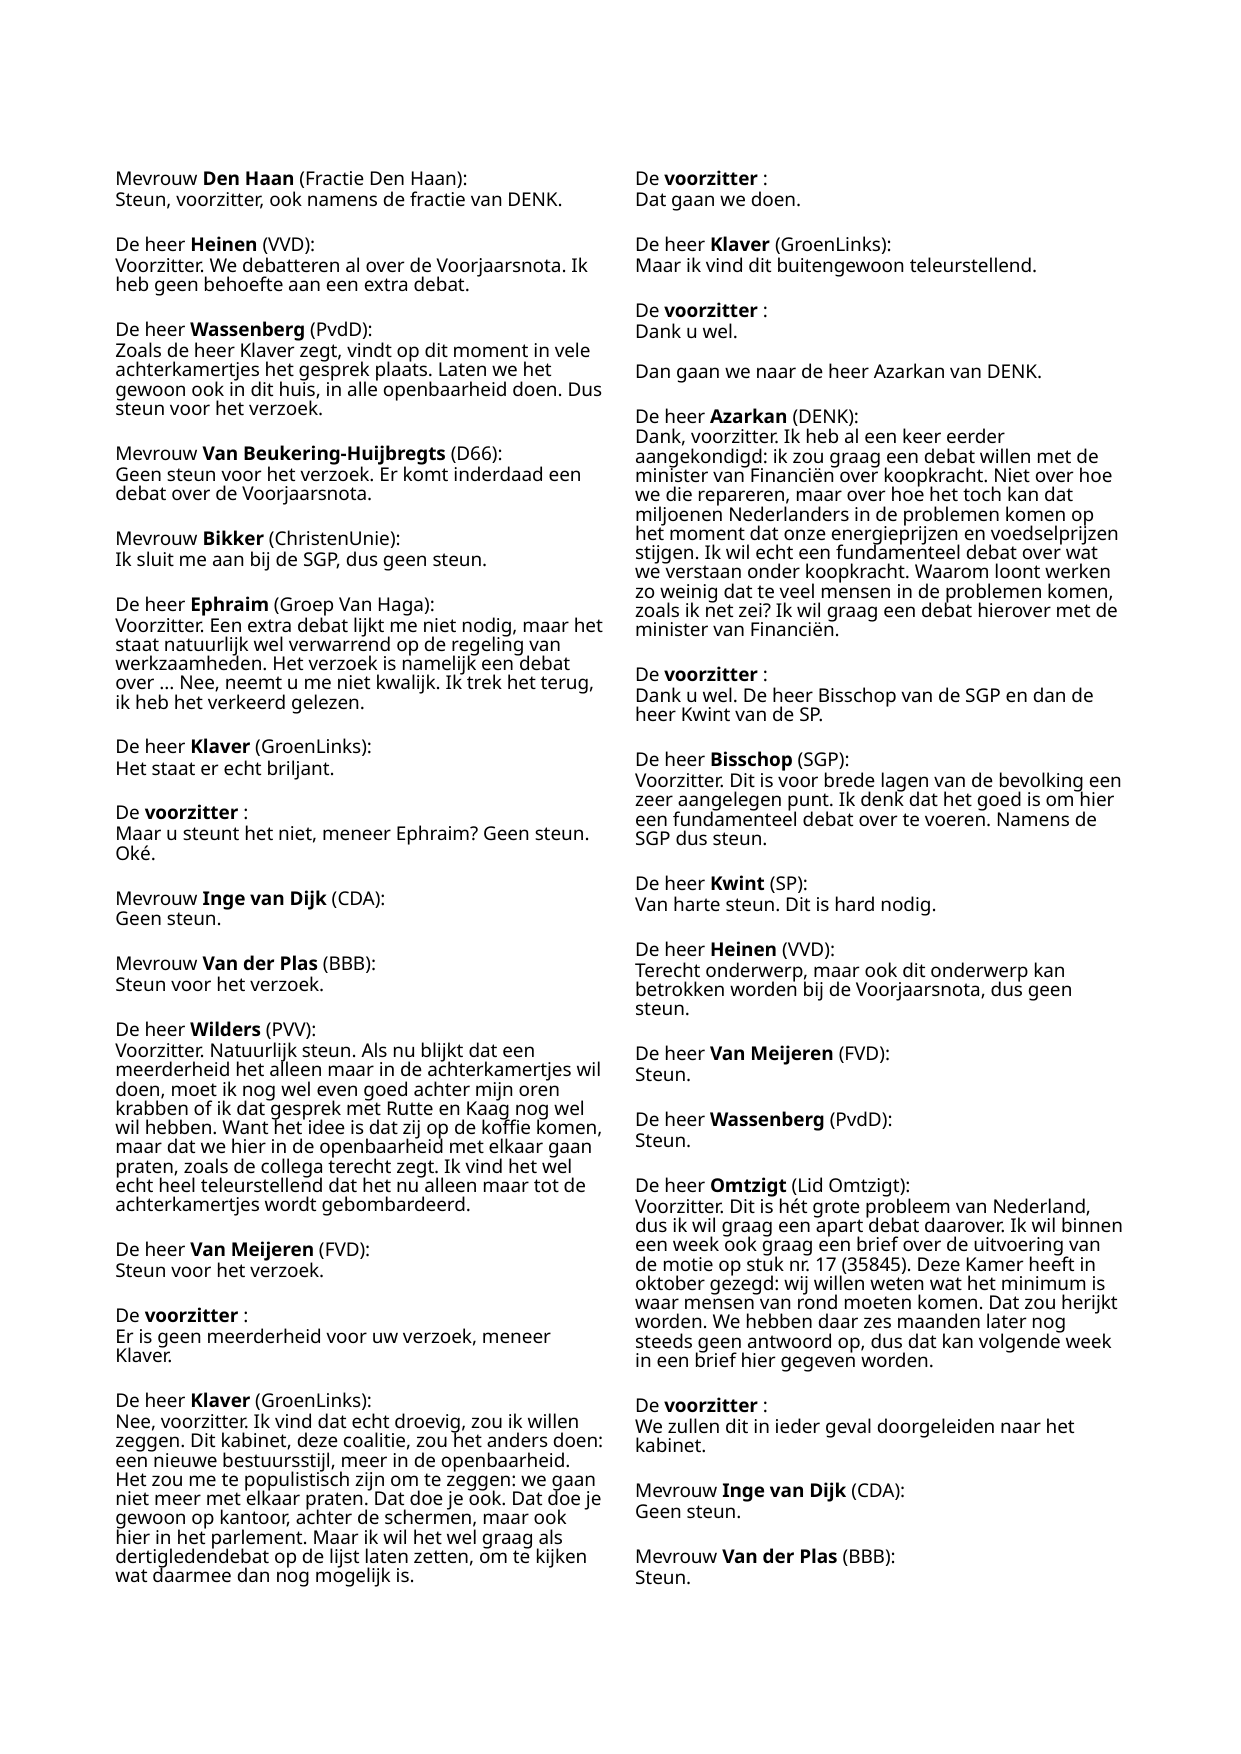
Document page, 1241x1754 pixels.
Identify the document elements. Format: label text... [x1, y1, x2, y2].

text De heer Omtzigt (Lid Omtzigt): [635, 1172, 1125, 1198]
text Mevrouw Van der Plas (BBB): [635, 1543, 1125, 1569]
text Steun. [635, 1132, 1125, 1151]
text Mevrouw Inge van Dijk (CDA): [635, 1477, 1125, 1503]
text Voorzitter. Natuurlijk steun. Als nu blijkt dat een meerderheid het alleen maar in de achterkamertjes wil doen, moet ik nog wel even goed achter mijn oren krabben of ik dat gesprek met Rutte en Kaag nog wel wil hebben. Want het idee is dat zij op de koffie komen, maar dat we hier in de openbaarheid met elkaar gaan praten, zoals de collega terecht zegt. Ik vind het wel echt heel teleurstellend dat het nu alleen maar tot de achterkamertjes wordt gebombardeerd. [115, 1042, 605, 1216]
text Steun. [635, 1569, 1125, 1588]
text De heer Heinen (VVD): [115, 231, 605, 257]
text Mevrouw Den Haan (Fractie Den Haan): [115, 165, 605, 191]
text De voorzitter : [635, 297, 1125, 323]
text Voorzitter. Dit is hét grote probleem van Nederland, dus ik wil graag een apart debat daarover. Ik wil binnen een week ook graag een brief over de uitvoering van de motie op stuk nr. 17 (35845). Deze Kamer heeft in oktober gezegd: wij willen weten wat het minimum is waar mensen van rond moeten komen. Dat zou herijkt worden. We hebben daar zes maanden later nog steeds geen antwoord op, dus dat kan volgende week in een brief hier gegeven worden. [635, 1198, 1125, 1371]
text De heer Van Meijeren (FVD): [635, 1040, 1125, 1066]
text De heer Klaver (GroenLinks): [635, 231, 1125, 257]
text Dan gaan we naar de heer Azarkan van DENK. [635, 363, 1125, 382]
text Mevrouw Van der Plas (BBB): [115, 951, 605, 976]
text De voorzitter : [115, 1302, 605, 1328]
text Er is geen meerderheid voor uw verzoek, meneer Klaver. [115, 1328, 605, 1366]
text Mevrouw Bikker (ChristenUnie): [115, 525, 605, 551]
text De voorzitter : [115, 799, 605, 825]
text De heer Azarkan (DENK): [635, 403, 1125, 428]
text Dank, voorzitter. Ik heb al een keer eerder aangekondigd: ik zou graag een debat willen met de minister van Financiën over koopkracht. Niet over hoe we die repareren, maar over hoe het toch kan dat miljoenen Nederlanders in de problemen komen op het moment dat onze energieprijzen en voedselprijzen stijgen. Ik wil echt een fundamenteel debat over wat we verstaan onder koopkracht. Waarom loont werken zo weinig dat te veel mensen in de problemen komen, zoals ik net zei? Ik wil graag een debat hierover met de minister van Financiën. [635, 428, 1125, 641]
text Geen steun voor het verzoek. Er komt inderdaad een debat over de Voorjaarsnota. [115, 466, 605, 504]
text Terecht onderwerp, maar ook dit onderwerp kan betrokken worden bij de Voorjaarsnota, dus geen steun. [635, 962, 1125, 1019]
text Mevrouw Inge van Dijk (CDA): [115, 885, 605, 910]
text Geen steun. [115, 910, 605, 930]
text De heer Bisschop (SGP): [635, 746, 1125, 772]
text Mevrouw Van Beukering-Huijbregts (D66): [115, 440, 605, 466]
text Dat gaan we doen. [635, 191, 1125, 210]
text De heer Heinen (VVD): [635, 936, 1125, 962]
text De heer Van Meijeren (FVD): [115, 1236, 605, 1262]
text Zoals de heer Klaver zegt, vindt op dit moment in vele achterkamertjes het gesprek plaats. Laten we het gewoon ook in dit huis, in alle openbaarheid doen. Dus steun voor het verzoek. [115, 342, 605, 419]
text Voorzitter. Een extra debat lijkt me niet nodig, maar het staat natuurlijk wel verwarrend op de regeling van werkzaamheden. Het verzoek is namelijk een debat over ... Nee, neemt u me niet kwalijk. Ik trek het terug, ik heb het verkeerd gelezen. [115, 617, 605, 713]
text Steun voor het verzoek. [115, 976, 605, 996]
text De heer Wassenberg (PvdD): [635, 1106, 1125, 1132]
text Steun, voorzitter, ook namens de fractie van DENK. [115, 191, 605, 210]
text We zullen dit in ieder geval doorgeleiden naar het kabinet. [635, 1418, 1125, 1456]
text De heer Wassenberg (PvdD): [115, 316, 605, 342]
text De voorzitter : [635, 165, 1125, 191]
text Van harte steun. Dit is hard nodig. [635, 896, 1125, 915]
text Voorzitter. We debatteren al over de Voorjaarsnota. Ik heb geen behoefte aan een extra debat. [115, 257, 605, 295]
text De heer Ephraim (Groep Van Haga): [115, 591, 605, 617]
text Ik sluit me aan bij de SGP, dus geen steun. [115, 551, 605, 570]
text De voorzitter : [635, 661, 1125, 687]
text Geen steun. [635, 1503, 1125, 1522]
text Voorzitter. Dit is voor brede lagen van de bevolking een zeer aangelegen punt. Ik denk dat het goed is om hier een fundamenteel debat over te voeren. Namens de SGP dus steun. [635, 772, 1125, 849]
text Steun voor het verzoek. [115, 1262, 605, 1281]
text Maar u steunt het niet, meneer Ephraim? Geen steun. Oké. [115, 825, 605, 864]
text De voorzitter : [635, 1392, 1125, 1418]
text De heer Klaver (GroenLinks): [115, 1387, 605, 1413]
text Dank u wel. De heer Bisschop van de SGP en dan de heer Kwint van de SP. [635, 687, 1125, 726]
text Nee, voorzitter. Ik vind dat echt droevig, zou ik willen zeggen. Dit kabinet, deze coalitie, zou het anders doen: een nieuwe bestuursstijl, meer in de openbaarheid. Het zou me te populistisch zijn om te zeggen: we gaan niet meer met elkaar praten. Dat doe je ook. Dat doe je gewoon op kantoor, achter de schermen, maar ook hier in het parlement. Maar ik wil het wel graag als dertigledendebat op de lijst laten zetten, om te kijken wat daarmee dan nog mogelijk is. [115, 1413, 605, 1586]
text De heer Wilders (PVV): [115, 1016, 605, 1042]
text Dank u wel. [635, 323, 1125, 342]
text De heer Kwint (SP): [635, 870, 1125, 896]
text Steun. [635, 1066, 1125, 1085]
text Het staat er echt briljant. [115, 759, 605, 779]
text Maar ik vind dit buitengewoon teleurstellend. [635, 257, 1125, 276]
text De heer Klaver (GroenLinks): [115, 734, 605, 759]
